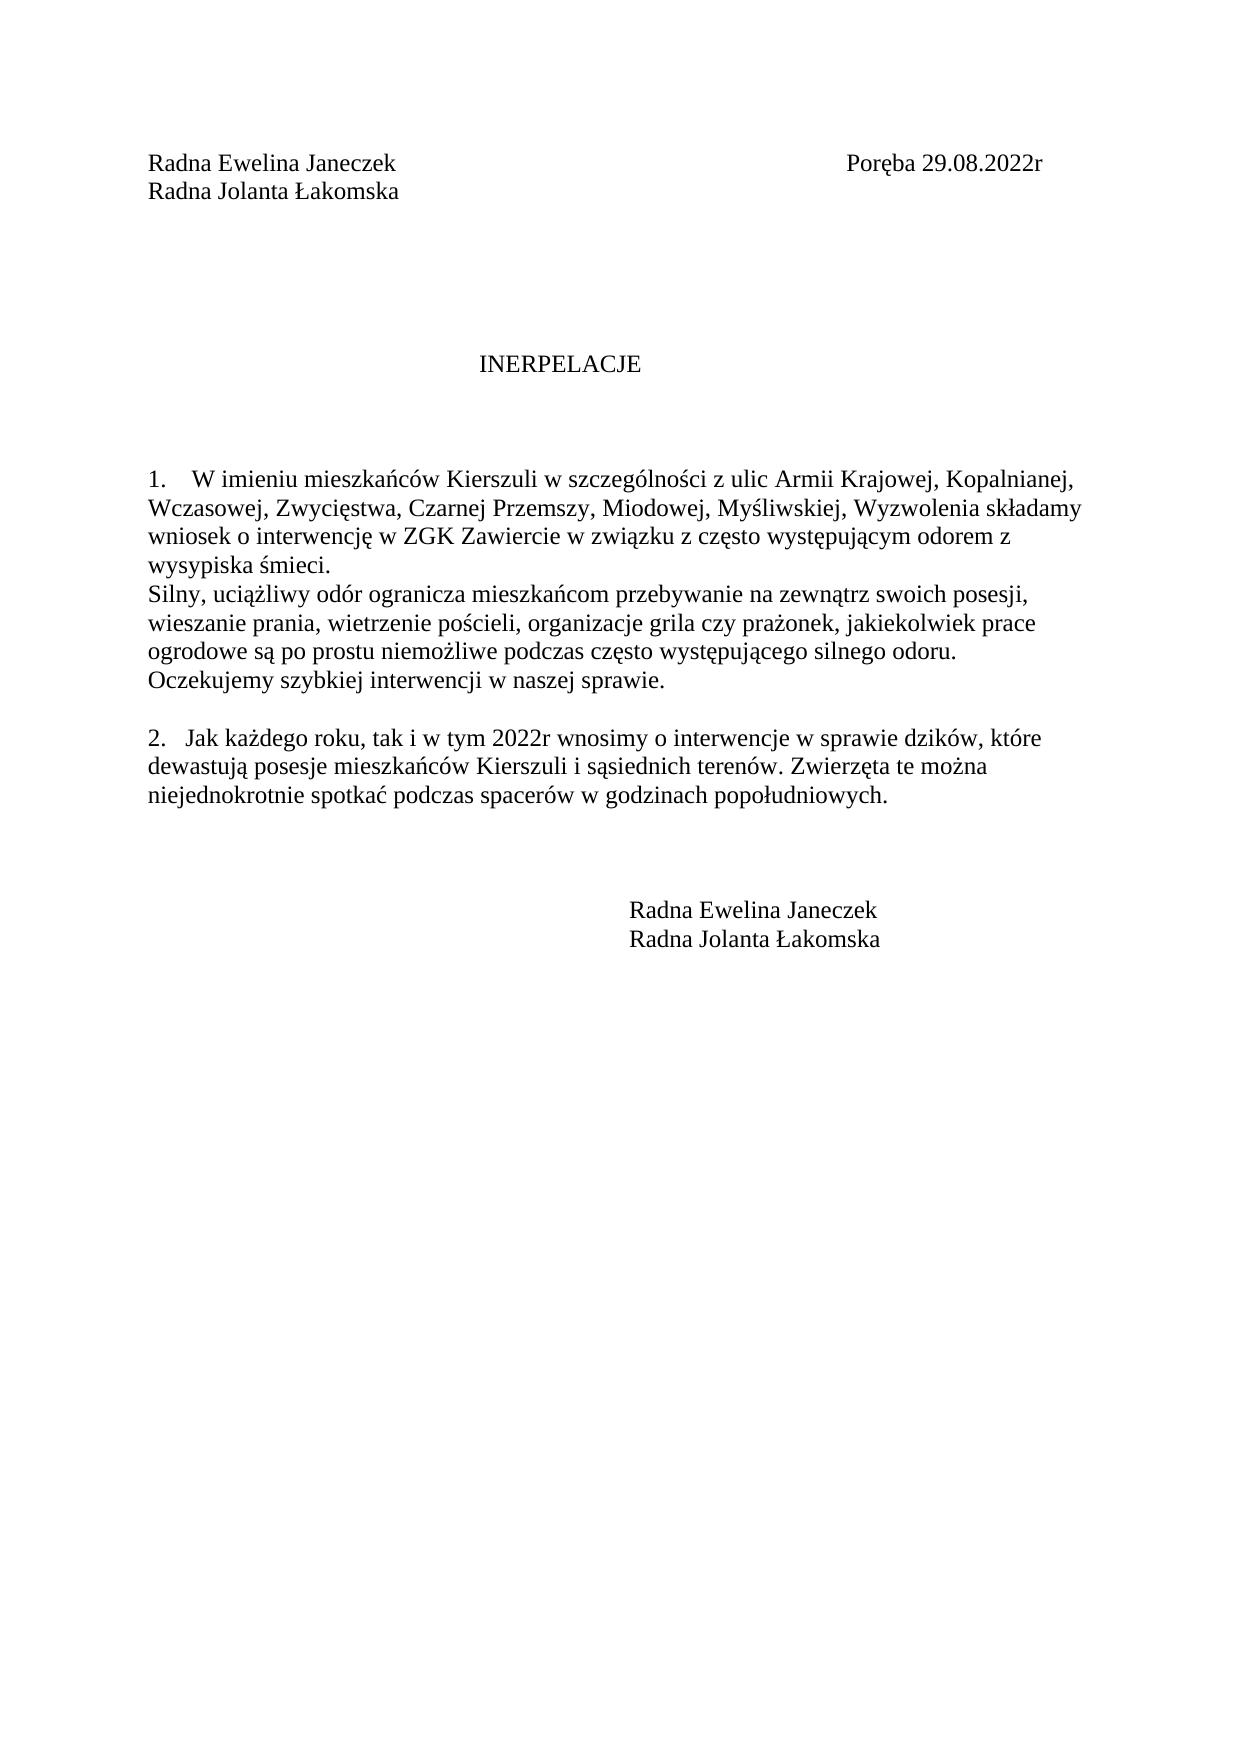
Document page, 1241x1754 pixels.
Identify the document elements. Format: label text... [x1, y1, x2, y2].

text Silny, uciążliwy odór ogranicza mieszkańcom przebywanie na zewnątrz swoich posesji, wieszanie prania, wietrzenie pościeli, organizacje grila czy prażonek, jakiekolwiek prace ogrodowe są po prostu niemożliwe podczas często występującego silnego odoru. [148, 579, 1093, 665]
text 2. Jak każdego roku, tak i w tym 2022r wnosimy o interwencje w sprawie dzików, które dewastują posesje mieszkańców Kierszuli i sąsiednich terenów. Zwierzęta te można niejednokrotnie spotkać podczas spacerów w godzinach popołudniowych. [148, 723, 1093, 809]
text 1. W imieniu mieszkańców Kierszuli w szczególności z ulic Armii Krajowej, Kopalnianej, Wczasowej, Zwycięstwa, Czarnej Przemszy, Miodowej, Myśliwskiej, Wyzwolenia składamy wniosek o interwencję w ZGK Zawiercie w związku z często występującym odorem z wysypiska śmieci. [148, 464, 1093, 579]
text Radna Ewelina Janeczek Poręba 29.08.2022r [148, 148, 1093, 176]
text Radna Ewelina Janeczek [148, 895, 1093, 924]
text INERPELACJE [148, 349, 1093, 378]
text Oczekujemy szybkiej interwencji w naszej sprawie. [148, 665, 1093, 694]
text Radna Jolanta Łakomska [148, 176, 1093, 205]
text Radna Jolanta Łakomska [148, 924, 1093, 953]
